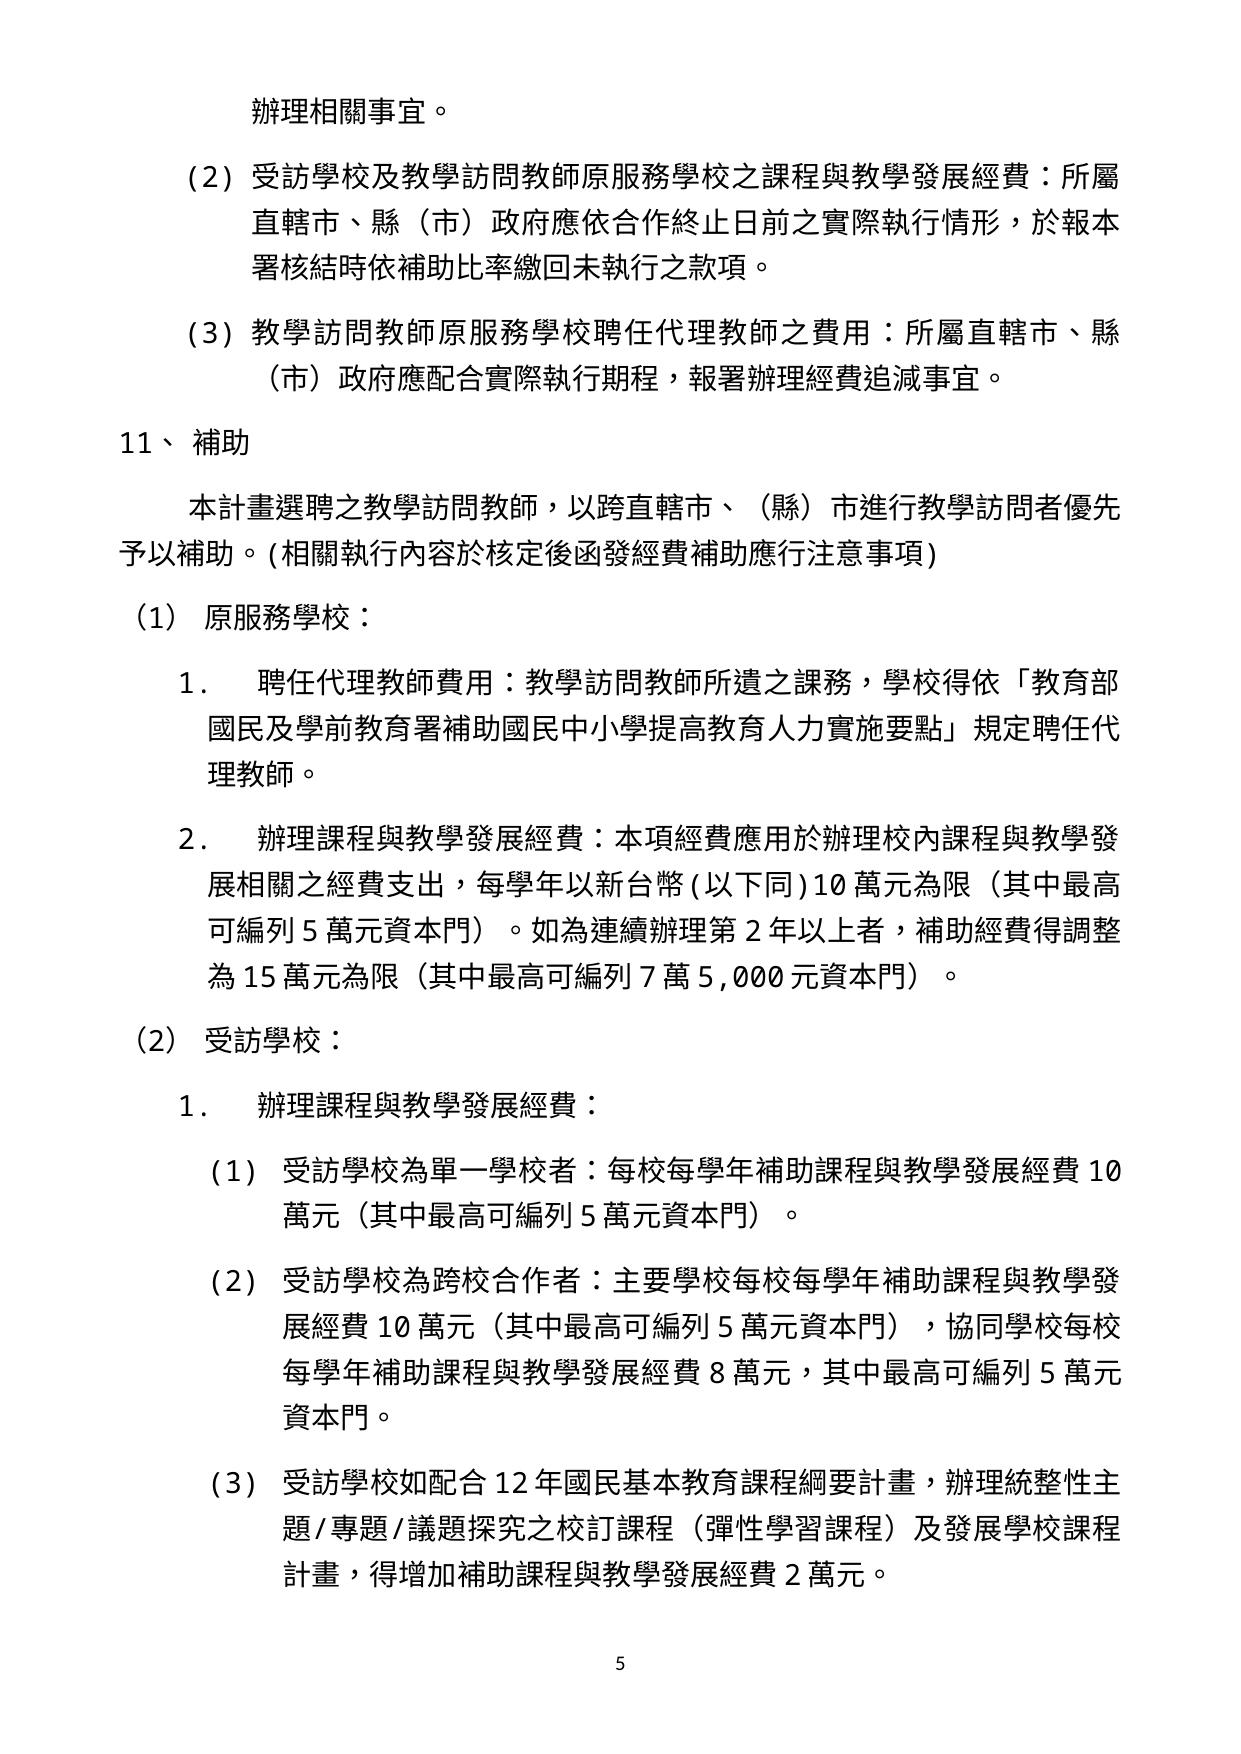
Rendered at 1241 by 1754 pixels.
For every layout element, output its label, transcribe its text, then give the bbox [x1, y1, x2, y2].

list 受訪學校： [118, 1015, 1122, 1061]
list 聘任代理教師費用：教學訪問教師所遺之課務，學校得依「教育部國民及學前教育署補助國民中小學提高教育人力實施要點」規定聘任代理教師。 [177, 657, 1122, 794]
list 教學訪問教師原服務學校聘任代理教師之費用：所屬直轄市、縣（市）政府應配合實際執行期程，報署辦理經費追減事宜。 [236, 307, 1122, 398]
list 補助 [118, 417, 1122, 463]
list 受訪學校為單一學校者：每校每學年補助課程與教學發展經費10萬元（其中最高可編列5萬元資本門）。 [207, 1144, 1122, 1236]
list 辦理相關事宜。 [236, 86, 1122, 132]
list 受訪學校為跨校合作者：主要學校每校每學年補助課程與教學發展經費10萬元（其中最高可編列5萬元資本門），協同學校每校每學年補助課程與教學發展經費8萬元，其中最高可編列5萬元資本門。 [207, 1255, 1122, 1438]
list 辦理課程與教學發展經費：本項經費應用於辦理校內課程與教學發展相關之經費支出，每學年以新台幣(以下同)10萬元為限（其中最高可編列5萬元資本門）。如為連續辦理第2年以上者，補助經費得調整為15萬元為限（其中最高可編列7萬5,000元資本門）。 [177, 813, 1122, 996]
list 原服務學校： [118, 592, 1122, 638]
list 受訪學校及教學訪問教師原服務學校之課程與教學發展經費：所屬直轄市、縣（市）政府應依合作終止日前之實際執行情形，於報本署核結時依補助比率繳回未執行之款項。 [236, 151, 1122, 288]
text 本計畫選聘之教學訪問教師，以跨直轄市、（縣）市進行教學訪問者優先予以補助。(相關執行內容於核定後函發經費補助應行注意事項) [118, 482, 1122, 573]
list 辦理課程與教學發展經費： [177, 1080, 1122, 1126]
list 受訪學校如配合12年國民基本教育課程綱要計畫，辦理統整性主題/專題/議題探究之校訂課程（彈性學習課程）及發展學校課程計畫，得增加補助課程與教學發展經費2萬元。 [207, 1457, 1122, 1594]
